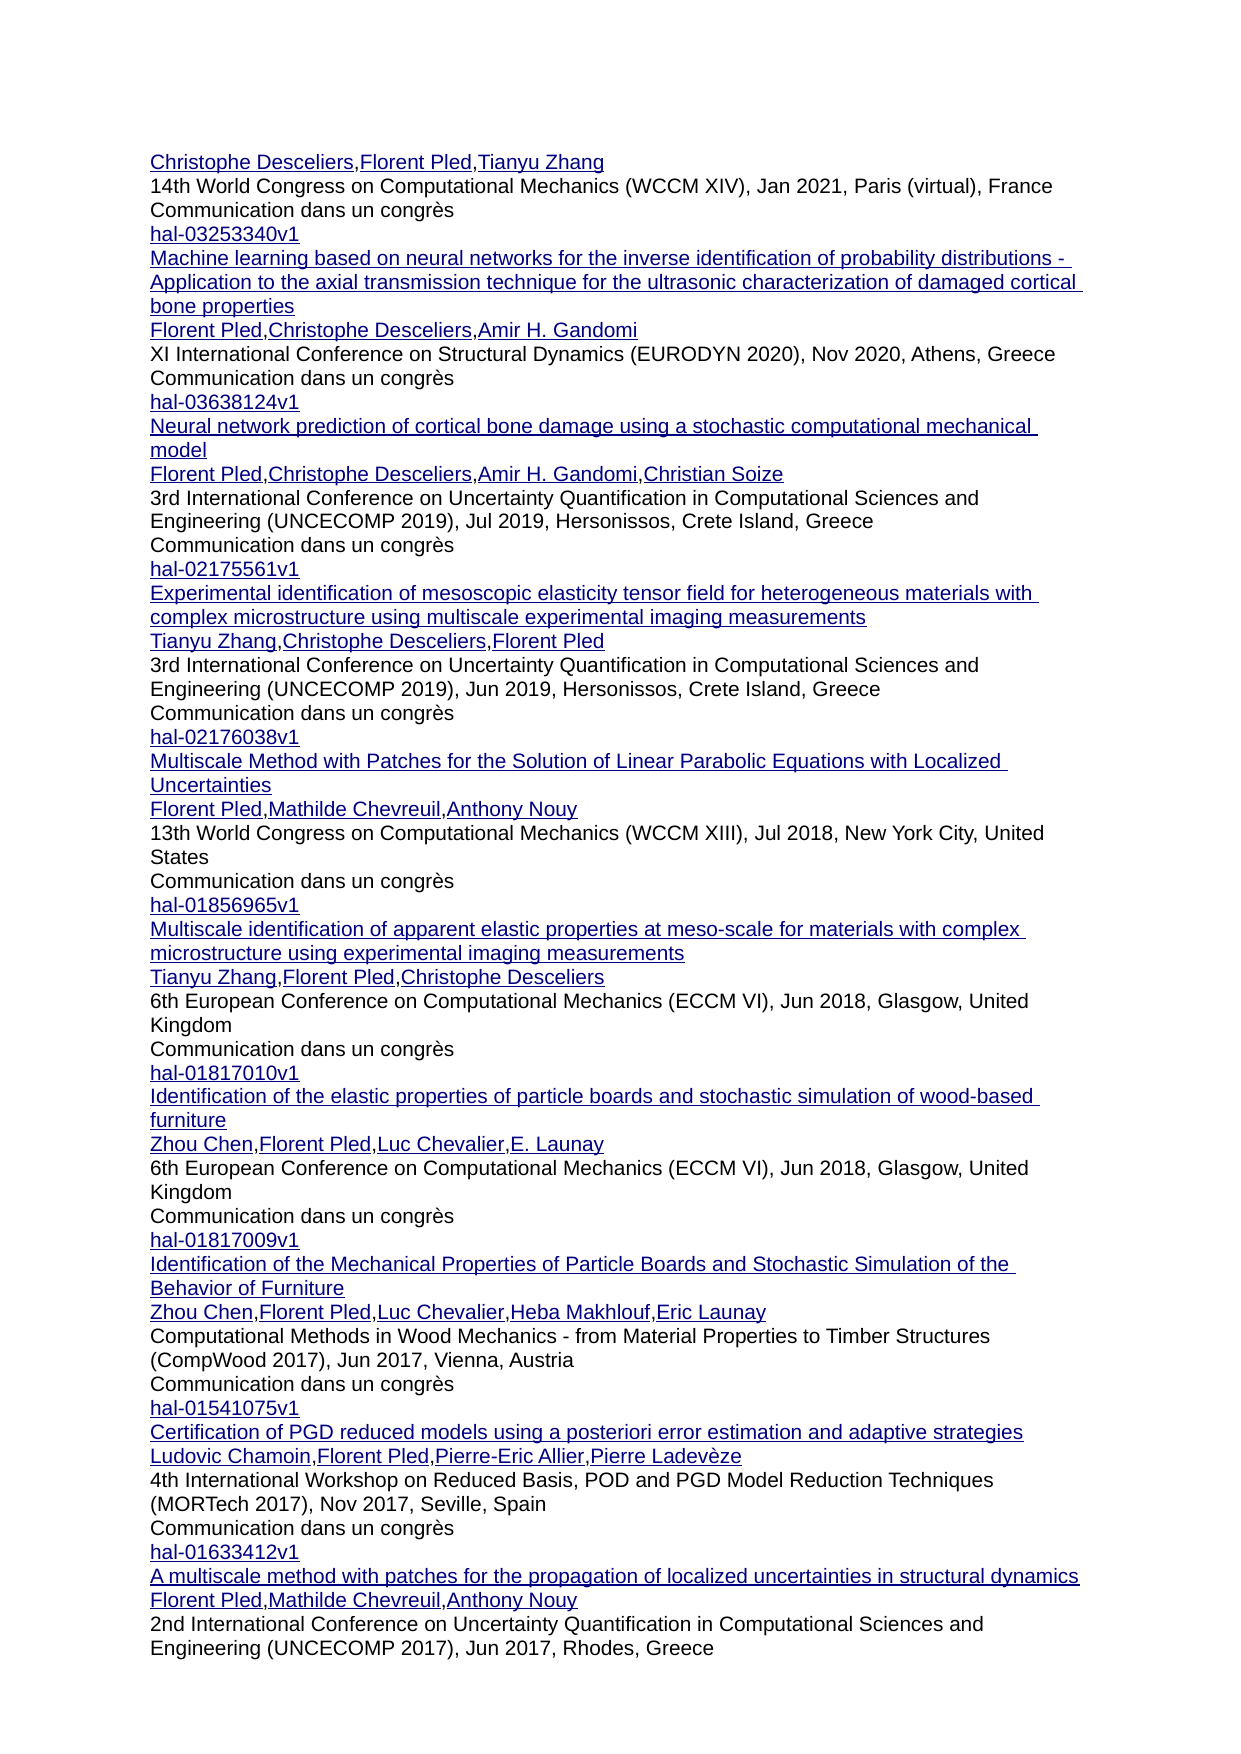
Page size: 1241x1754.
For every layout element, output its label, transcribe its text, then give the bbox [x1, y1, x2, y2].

table_cell Multiscale Method with Patches for the Solution of Linear Parabolic Equations with Localized Uncertainties Florent Pled,Mathilde Chevreuil,Anthony Nouy 13th World Congress on Computational Mechanics (WCCM XIII), Jul 2018, New York City, United States Communication dans un congrès hal-01856965v1 [150, 749, 1090, 917]
table_cell Certification of PGD reduced models using a posteriori error estimation and adaptive strategies Ludovic Chamoin,Florent Pled,Pierre-Eric Allier,Pierre Ladevèze 4th International Workshop on Reduced Basis, POD and PGD Model Reduction Techniques (MORTech 2017), Nov 2017, Seville, Spain Communication dans un congrès hal-01633412v1 [150, 1420, 1090, 1563]
table_cell Experimental identification of mesoscopic elasticity tensor field for heterogeneous materials with complex microstructure using multiscale experimental imaging measurements Tianyu Zhang,Christophe Desceliers,Florent Pled 3rd International Conference on Uncertainty Quantification in Computational Sciences and Engineering (UNCECOMP 2019), Jun 2019, Hersonissos, Crete Island, Greece Communication dans un congrès hal-02176038v1 [150, 581, 1090, 749]
table_cell Machine learning based on neural networks for the inverse identification of probability distributions - Application to the axial transmission technique for the ultrasonic characterization of damaged cortical bone properties Florent Pled,Christophe Desceliers,Amir H. Gandomi XI International Conference on Structural Dynamics (EURODYN 2020), Nov 2020, Athens, Greece Communication dans un congrès hal-03638124v1 [150, 246, 1090, 413]
table_cell A multiscale method with patches for the propagation of localized uncertainties in structural dynamics Florent Pled,Mathilde Chevreuil,Anthony Nouy 2nd International Conference on Uncertainty Quantification in Computational Sciences and Engineering (UNCECOMP 2017), Jun 2017, Rhodes, Greece [150, 1564, 1090, 1659]
table_cell Multiscale identification of apparent elastic properties at meso-scale for materials with complex microstructure using experimental imaging measurements Tianyu Zhang,Florent Pled,Christophe Desceliers 6th European Conference on Computational Mechanics (ECCM VI), Jun 2018, Glasgow, United Kingdom Communication dans un congrès hal-01817010v1 [150, 917, 1090, 1084]
table_cell Neural network prediction of cortical bone damage using a stochastic computational mechanical model Florent Pled,Christophe Desceliers,Amir H. Gandomi,Christian Soize 3rd International Conference on Uncertainty Quantification in Computational Sciences and Engineering (UNCECOMP 2019), Jul 2019, Hersonissos, Crete Island, Greece Communication dans un congrès hal-02175561v1 [150, 414, 1090, 581]
table_cell Christophe Desceliers,Florent Pled,Tianyu Zhang 14th World Congress on Computational Mechanics (WCCM XIV), Jan 2021, Paris (virtual), France Communication dans un congrès hal-03253340v1 [150, 150, 1090, 246]
table_cell Identification of the Mechanical Properties of Particle Boards and Stochastic Simulation of the Behavior of Furniture Zhou Chen,Florent Pled,Luc Chevalier,Heba Makhlouf,Eric Launay Computational Methods in Wood Mechanics - from Material Properties to Timber Structures (CompWood 2017), Jun 2017, Vienna, Austria Communication dans un congrès hal-01541075v1 [150, 1252, 1090, 1420]
table_cell Identification of the elastic properties of particle boards and stochastic simulation of wood-based furniture Zhou Chen,Florent Pled,Luc Chevalier,E. Launay 6th European Conference on Computational Mechanics (ECCM VI), Jun 2018, Glasgow, United Kingdom Communication dans un congrès hal-01817009v1 [150, 1084, 1090, 1252]
